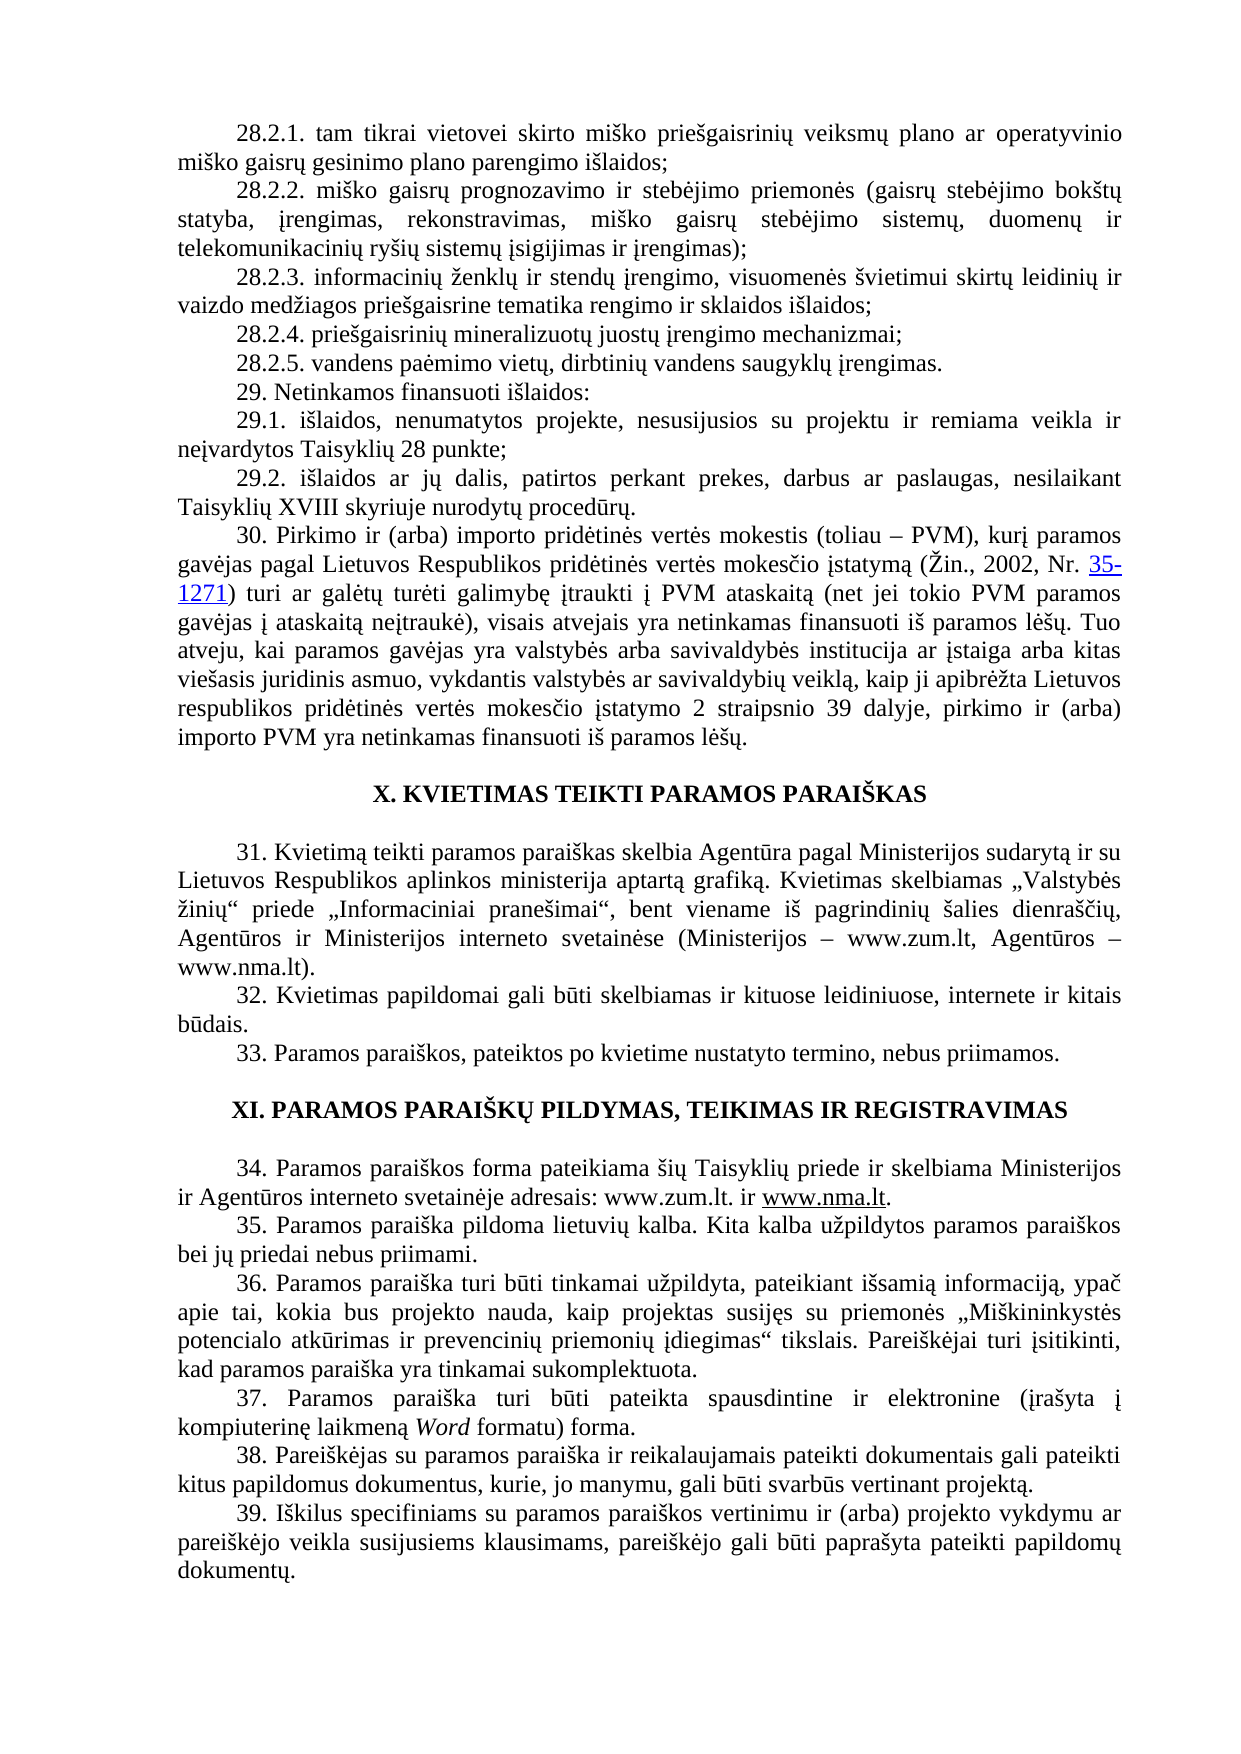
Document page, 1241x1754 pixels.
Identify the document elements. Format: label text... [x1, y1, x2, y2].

text 39. Iškilus specifiniams su paramos paraiškos vertinimu ir (arba) projekto vykdymu ar pareiškėjo veikla susijusiems klausimams, pareiškėjo gali būti paprašyta pateikti papildomų dokumentų. [177, 1498, 1122, 1584]
text 28.2.2. miško gaisrų prognozavimo ir stebėjimo priemonės (gaisrų stebėjimo bokštų statyba, įrengimas, rekonstravimas, miško gaisrų stebėjimo sistemų, duomenų ir telekomunikacinių ryšių sistemų įsigijimas ir įrengimas); [177, 176, 1122, 262]
text 31. Kvietimą teikti paramos paraiškas skelbia Agentūra pagal Ministerijos sudarytą ir su Lietuvos Respublikos aplinkos ministerija aptartą grafiką. Kvietimas skelbiamas „Valstybės žinių“ priede „Informaciniai pranešimai“, bent viename iš pagrindinių šalies dienraščių, Agentūros ir Ministerijos interneto svetainėse (Ministerijos – www.zum.lt, Agentūros – www.nma.lt). [177, 837, 1122, 981]
text 28.2.1. tam tikrai vietovei skirto miško priešgaisrinių veiksmų plano ar operatyvinio miško gaisrų gesinimo plano parengimo išlaidos; [177, 118, 1122, 176]
text 28.2.3. informacinių ženklų ir stendų įrengimo, visuomenės švietimui skirtų leidinių ir vaizdo medžiagos priešgaisrine tematika rengimo ir sklaidos išlaidos; [177, 262, 1122, 319]
text 29.2. išlaidos ar jų dalis, patirtos perkant prekes, darbus ar paslaugas, nesilaikant Taisyklių XVIII skyriuje nurodytų procedūrų. [177, 463, 1122, 521]
text 28.2.4. priešgaisrinių mineralizuotų juostų įrengimo mechanizmai; [177, 319, 1122, 348]
text 28.2.5. vandens paėmimo vietų, dirbtinių vandens saugyklų įrengimas. [177, 348, 1122, 377]
text XI. PARAMOS PARAIŠKŲ PILDYMAS, TEIKIMAS IR REGISTRAVIMAS [177, 1096, 1122, 1124]
text 29.1. išlaidos, nenumatytos projekte, nesusijusios su projektu ir remiama veikla ir neįvardytos Taisyklių 28 punkte; [177, 406, 1122, 463]
text 33. Paramos paraiškos, pateiktos po kvietime nustatyto termino, nebus priimamos. [177, 1038, 1122, 1067]
text 35. Paramos paraiška pildoma lietuvių kalba. Kita kalba užpildytos paramos paraiškos bei jų priedai nebus priimami. [177, 1211, 1122, 1268]
text 37. Paramos paraiška turi būti pateikta spausdintine ir elektronine (įrašyta į kompiuterinę laikmeną Word formatu) forma. [177, 1383, 1122, 1441]
text 29. Netinkamos finansuoti išlaidos: [177, 377, 1122, 406]
text 36. Paramos paraiška turi būti tinkamai užpildyta, pateikiant išsamią informaciją, ypač apie tai, kokia bus projekto nauda, kaip projektas susijęs su priemonės „Miškininkystės potencialo atkūrimas ir prevencinių priemonių įdiegimas“ tikslais. Pareiškėjai turi įsitikinti, kad paramos paraiška yra tinkamai sukomplektuota. [177, 1268, 1122, 1383]
text 30. Pirkimo ir (arba) importo pridėtinės vertės mokestis (toliau – PVM), kurį paramos gavėjas pagal Lietuvos Respublikos pridėtinės vertės mokesčio įstatymą (Žin., 2002, Nr. 35-1271) turi ar galėtų turėti galimybę įtraukti į PVM ataskaitą (net jei tokio PVM paramos gavėjas į ataskaitą neįtraukė), visais atvejais yra netinkamas finansuoti iš paramos lėšų. Tuo atveju, kai paramos gavėjas yra valstybės arba savivaldybės institucija ar įstaiga arba kitas viešasis juridinis asmuo, vykdantis valstybės ar savivaldybių veiklą, kaip ji apibrėžta Lietuvos respublikos pridėtinės vertės mokesčio įstatymo 2 straipsnio 39 dalyje, pirkimo ir (arba) importo PVM yra netinkamas finansuoti iš paramos lėšų. [177, 521, 1122, 751]
text X. KVIETIMAS TEIKTI PARAMOS PARAIŠKAS [177, 779, 1122, 808]
text 34. Paramos paraiškos forma pateikiama šių Taisyklių priede ir skelbiama Ministerijos ir Agentūros interneto svetainėje adresais: www.zum.lt. ir www.nma.lt. [177, 1153, 1122, 1211]
text 32. Kvietimas papildomai gali būti skelbiamas ir kituose leidiniuose, internete ir kitais būdais. [177, 981, 1122, 1038]
text 38. Pareiškėjas su paramos paraiška ir reikalaujamais pateikti dokumentais gali pateikti kitus papildomus dokumentus, kurie, jo manymu, gali būti svarbūs vertinant projektą. [177, 1441, 1122, 1498]
